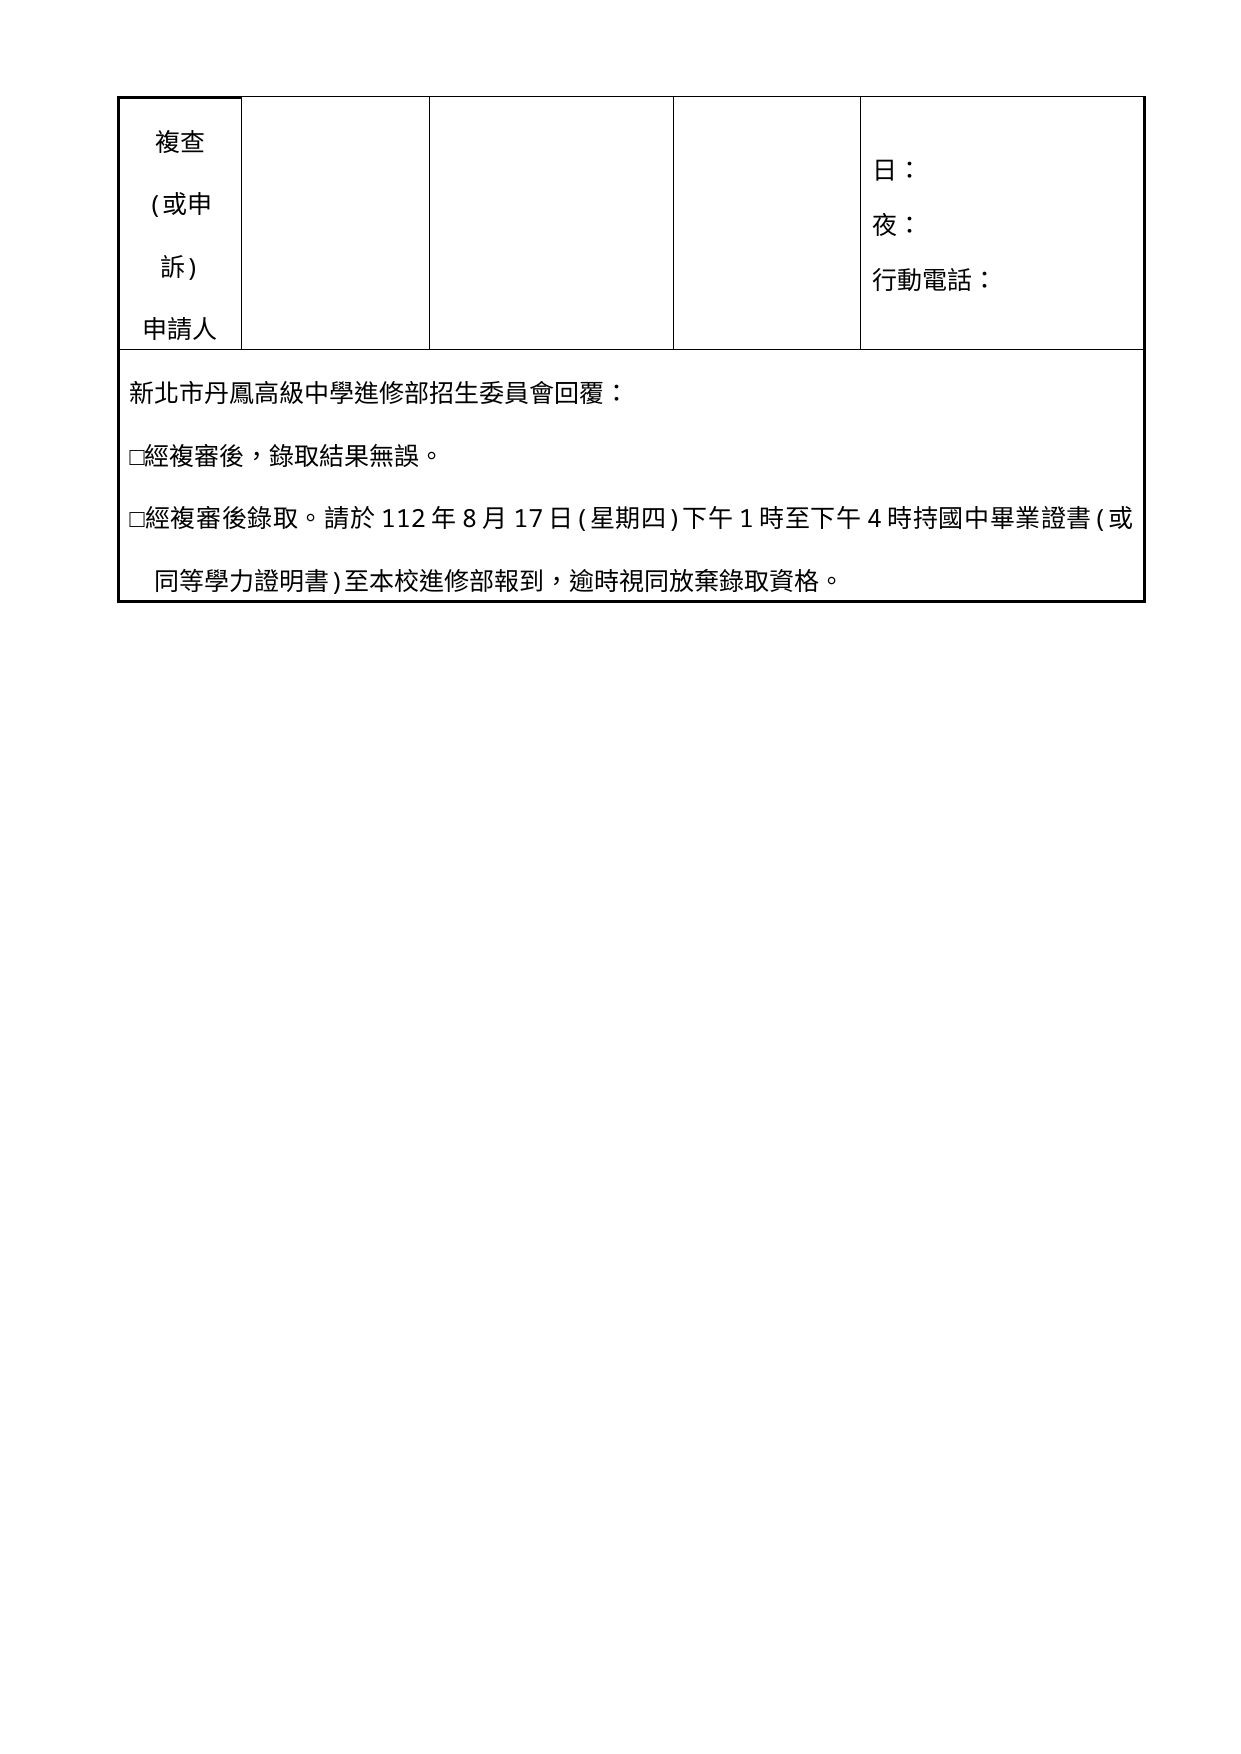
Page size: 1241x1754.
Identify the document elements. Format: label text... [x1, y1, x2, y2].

table_cell 新北市丹鳳高級中學進修部招生委員會回覆： □經複審後，錄取結果無誤。 □經複審後錄取。請於112年8月17日(星期四)下午1時至下午4時持國中畢業證書(或同等學力證明書)至本校進修部報到，逾時視同放棄錄取資格。 [120, 350, 1143, 600]
table_header 複查 (或申訴) 申請人 [120, 99, 241, 349]
table_cell [430, 97, 673, 349]
table_cell [674, 97, 860, 349]
table_cell [242, 97, 429, 349]
table_cell 日： 夜： 行動電話： [861, 97, 1143, 349]
